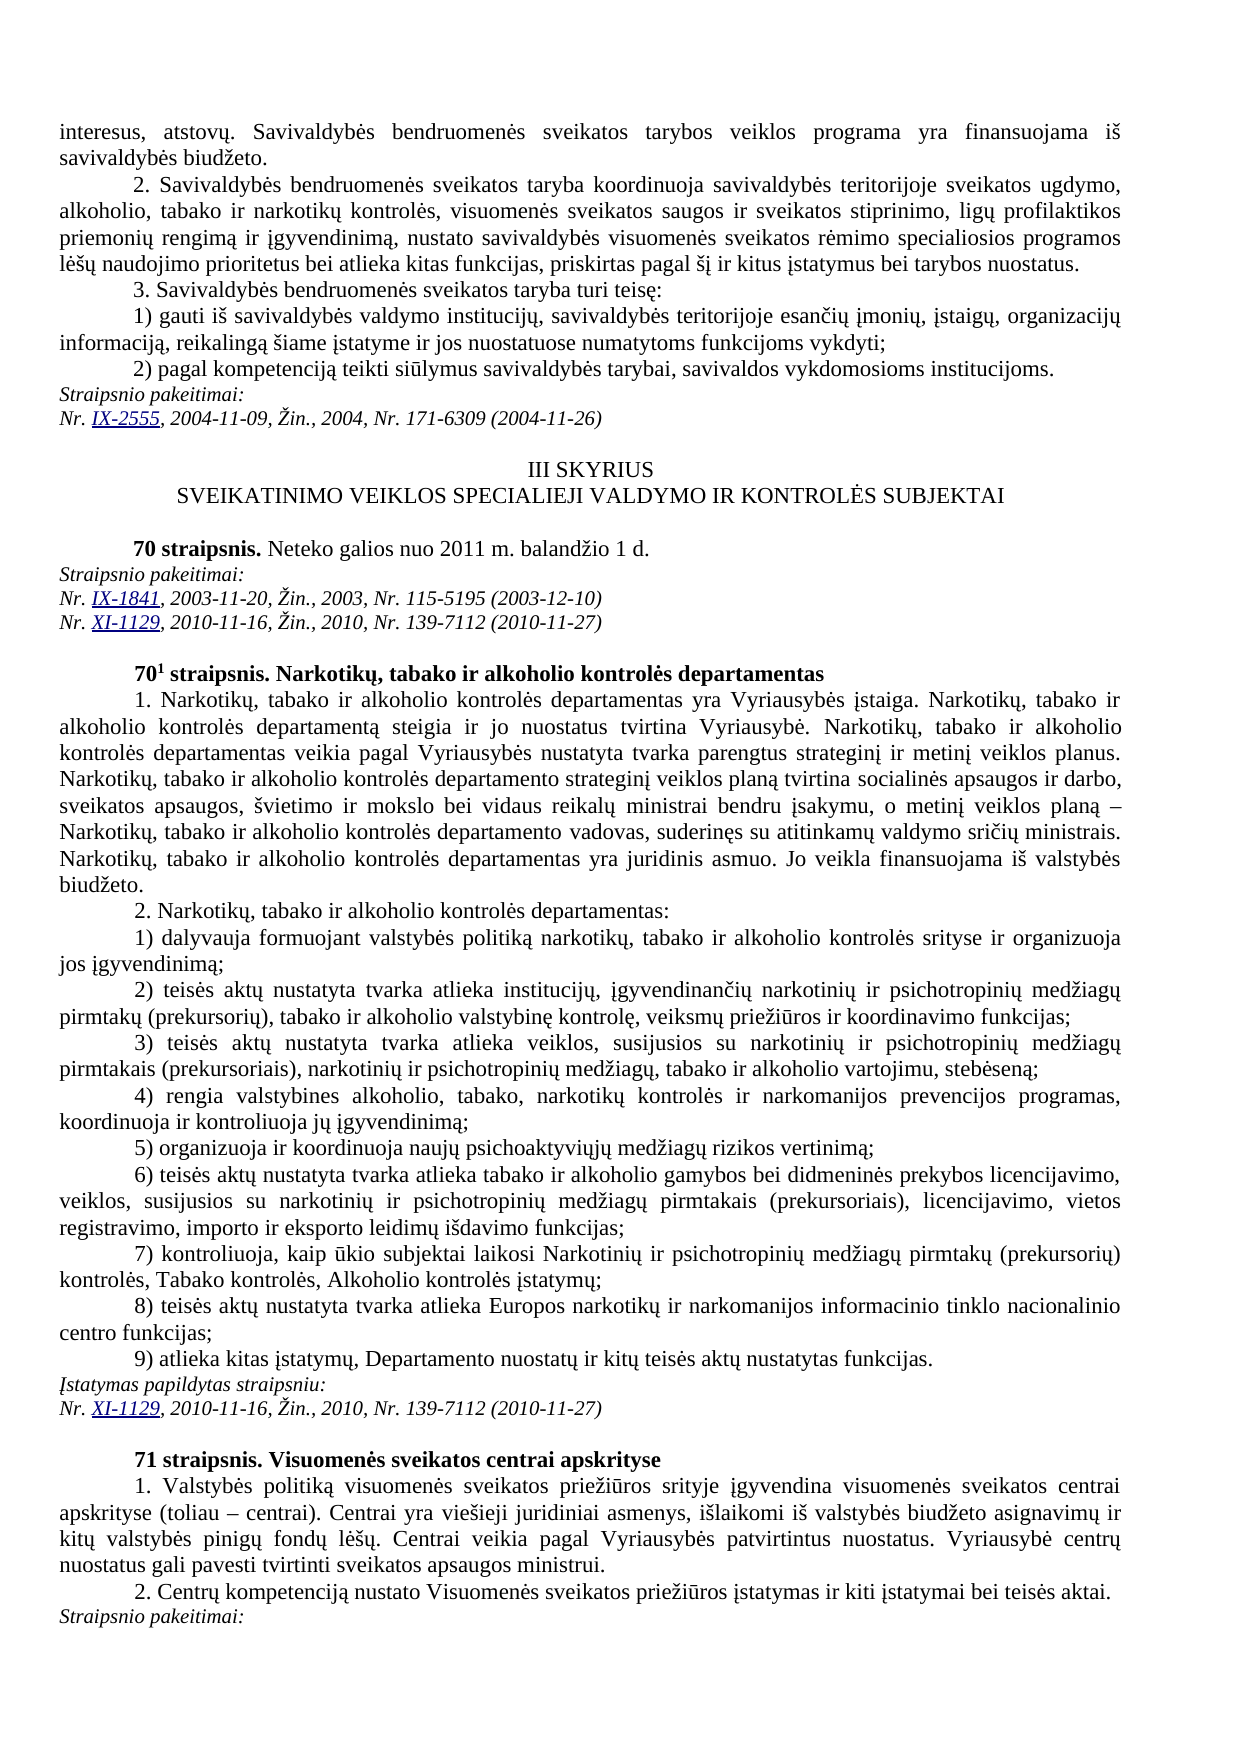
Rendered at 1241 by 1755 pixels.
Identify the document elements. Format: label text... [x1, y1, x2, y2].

text 7) kontroliuoja, kaip ūkio subjektai laikosi Narkotinių ir psichotropinių medžiagų pirmtakų (prekursorių) kontrolės, Tabako kontrolės, Alkoholio kontrolės įstatymų; [59, 1240, 1122, 1293]
text 1) dalyvauja formuojant valstybės politiką narkotikų, tabako ir alkoholio kontrolės srityse ir organizuoja jos įgyvendinimą; [59, 924, 1122, 976]
text Įstatymas papildytas straipsniu: [59, 1372, 1122, 1396]
text 2. Savivaldybės bendruomenės sveikatos taryba koordinuoja savivaldybės teritorijoje sveikatos ugdymo, alkoholio, tabako ir narkotikų kontrolės, visuomenės sveikatos saugos ir sveikatos stiprinimo, ligų profilaktikos priemonių rengimą ir įgyvendinimą, nustato savivaldybės visuomenės sveikatos rėmimo specialiosios programos lėšų naudojimo prioritetus bei atlieka kitas funkcijas, priskirtas pagal šį ir kitus įstatymus bei tarybos nuostatus. [59, 171, 1122, 276]
text Straipsnio pakeitimai: [59, 1604, 1122, 1628]
text 3) teisės aktų nustatyta tvarka atlieka veiklos, susijusios su narkotinių ir psichotropinių medžiagų pirmtakais (prekursoriais), narkotinių ir psichotropinių medžiagų, tabako ir alkoholio vartojimu, stebėseną; [59, 1029, 1122, 1082]
text 3. Savivaldybės bendruomenės sveikatos taryba turi teisę: [59, 276, 1122, 303]
text 1. Valstybės politiką visuomenės sveikatos priežiūros srityje įgyvendina visuomenės sveikatos centrai apskrityse (toliau – centrai). Centrai yra viešieji juridiniai asmenys, išlaikomi iš valstybės biudžeto asignavimų ir kitų valstybės pinigų fondų lėšų. Centrai veikia pagal Vyriausybės patvirtintus nuostatus. Vyriausybė centrų nuostatus gali pavesti tvirtinti sveikatos apsaugos ministrui. [59, 1472, 1122, 1578]
text Straipsnio pakeitimai: [59, 562, 1122, 586]
text 2. Centrų kompetenciją nustato Visuomenės sveikatos priežiūros įstatymas ir kiti įstatymai bei teisės aktai. [59, 1578, 1122, 1604]
text 701 straipsnis. Narkotikų, tabako ir alkoholio kontrolės departamentas [59, 660, 1122, 686]
text Nr. XI-1129, 2010-11-16, Žin., 2010, Nr. 139-7112 (2010-11-27) [59, 610, 1122, 634]
text Nr. IX-2555, 2004-11-09, Žin., 2004, Nr. 171-6309 (2004-11-26) [59, 406, 1122, 430]
text 4) rengia valstybines alkoholio, tabako, narkotikų kontrolės ir narkomanijos prevencijos programas, koordinuoja ir kontroliuoja jų įgyvendinimą; [59, 1082, 1122, 1134]
text 9) atlieka kitas įstatymų, Departamento nuostatų ir kitų teisės aktų nustatytas funkcijas. [59, 1345, 1122, 1372]
text Nr. XI-1129, 2010-11-16, Žin., 2010, Nr. 139-7112 (2010-11-27) [59, 1396, 1122, 1420]
text 8) teisės aktų nustatyta tvarka atlieka Europos narkotikų ir narkomanijos informacinio tinklo nacionalinio centro funkcijas; [59, 1293, 1122, 1345]
text 71 straipsnis. Visuomenės sveikatos centrai apskrityse [59, 1446, 1122, 1472]
text 2. Narkotikų, tabako ir alkoholio kontrolės departamentas: [59, 897, 1122, 924]
text 1. Narkotikų, tabako ir alkoholio kontrolės departamentas yra Vyriausybės įstaiga. Narkotikų, tabako ir alkoholio kontrolės departamentą steigia ir jo nuostatus tvirtina Vyriausybė. Narkotikų, tabako ir alkoholio kontrolės departamentas veikia pagal Vyriausybės nustatyta tvarka parengtus strateginį ir metinį veiklos planus. Narkotikų, tabako ir alkoholio kontrolės departamento strateginį veiklos planą tvirtina socialinės apsaugos ir darbo, sveikatos apsaugos, švietimo ir mokslo bei vidaus reikalų ministrai bendru įsakymu, o metinį veiklos planą – Narkotikų, tabako ir alkoholio kontrolės departamento vadovas, suderinęs su atitinkamų valdymo sričių ministrais. Narkotikų, tabako ir alkoholio kontrolės departamentas yra juridinis asmuo. Jo veikla finansuojama iš valstybės biudžeto. [59, 686, 1122, 897]
text 2) teisės aktų nustatyta tvarka atlieka institucijų, įgyvendinančių narkotinių ir psichotropinių medžiagų pirmtakų (prekursorių), tabako ir alkoholio valstybinę kontrolę, veiksmų priežiūros ir koordinavimo funkcijas; [59, 976, 1122, 1029]
text Nr. IX-1841, 2003-11-20, Žin., 2003, Nr. 115-5195 (2003-12-10) [59, 586, 1122, 610]
text 5) organizuoja ir koordinuoja naujų psichoaktyviųjų medžiagų rizikos vertinimą; [59, 1134, 1122, 1161]
text Straipsnio pakeitimai: [59, 382, 1122, 406]
text SVEIKATINIMO VEIKLOS SPECIALIEJI VALDYMO IR KONTROLĖS SUBJEKTAI [59, 482, 1122, 509]
text interesus, atstovų. Savivaldybės bendruomenės sveikatos tarybos veiklos programa yra finansuojama iš savivaldybės biudžeto. [59, 118, 1122, 171]
text III SKYRIUS [59, 456, 1122, 482]
text 1) gauti iš savivaldybės valdymo institucijų, savivaldybės teritorijoje esančių įmonių, įstaigų, organizacijų informaciją, reikalingą šiame įstatyme ir jos nuostatuose numatytoms funkcijoms vykdyti; [59, 303, 1122, 355]
text 6) teisės aktų nustatyta tvarka atlieka tabako ir alkoholio gamybos bei didmeninės prekybos licencijavimo, veiklos, susijusios su narkotinių ir psichotropinių medžiagų pirmtakais (prekursoriais), licencijavimo, vietos registravimo, importo ir eksporto leidimų išdavimo funkcijas; [59, 1161, 1122, 1240]
text 2) pagal kompetenciją teikti siūlymus savivaldybės tarybai, savivaldos vykdomosioms institucijoms. [59, 355, 1122, 382]
text 70 straipsnis. Neteko galios nuo 2011 m. balandžio 1 d. [59, 535, 1122, 562]
